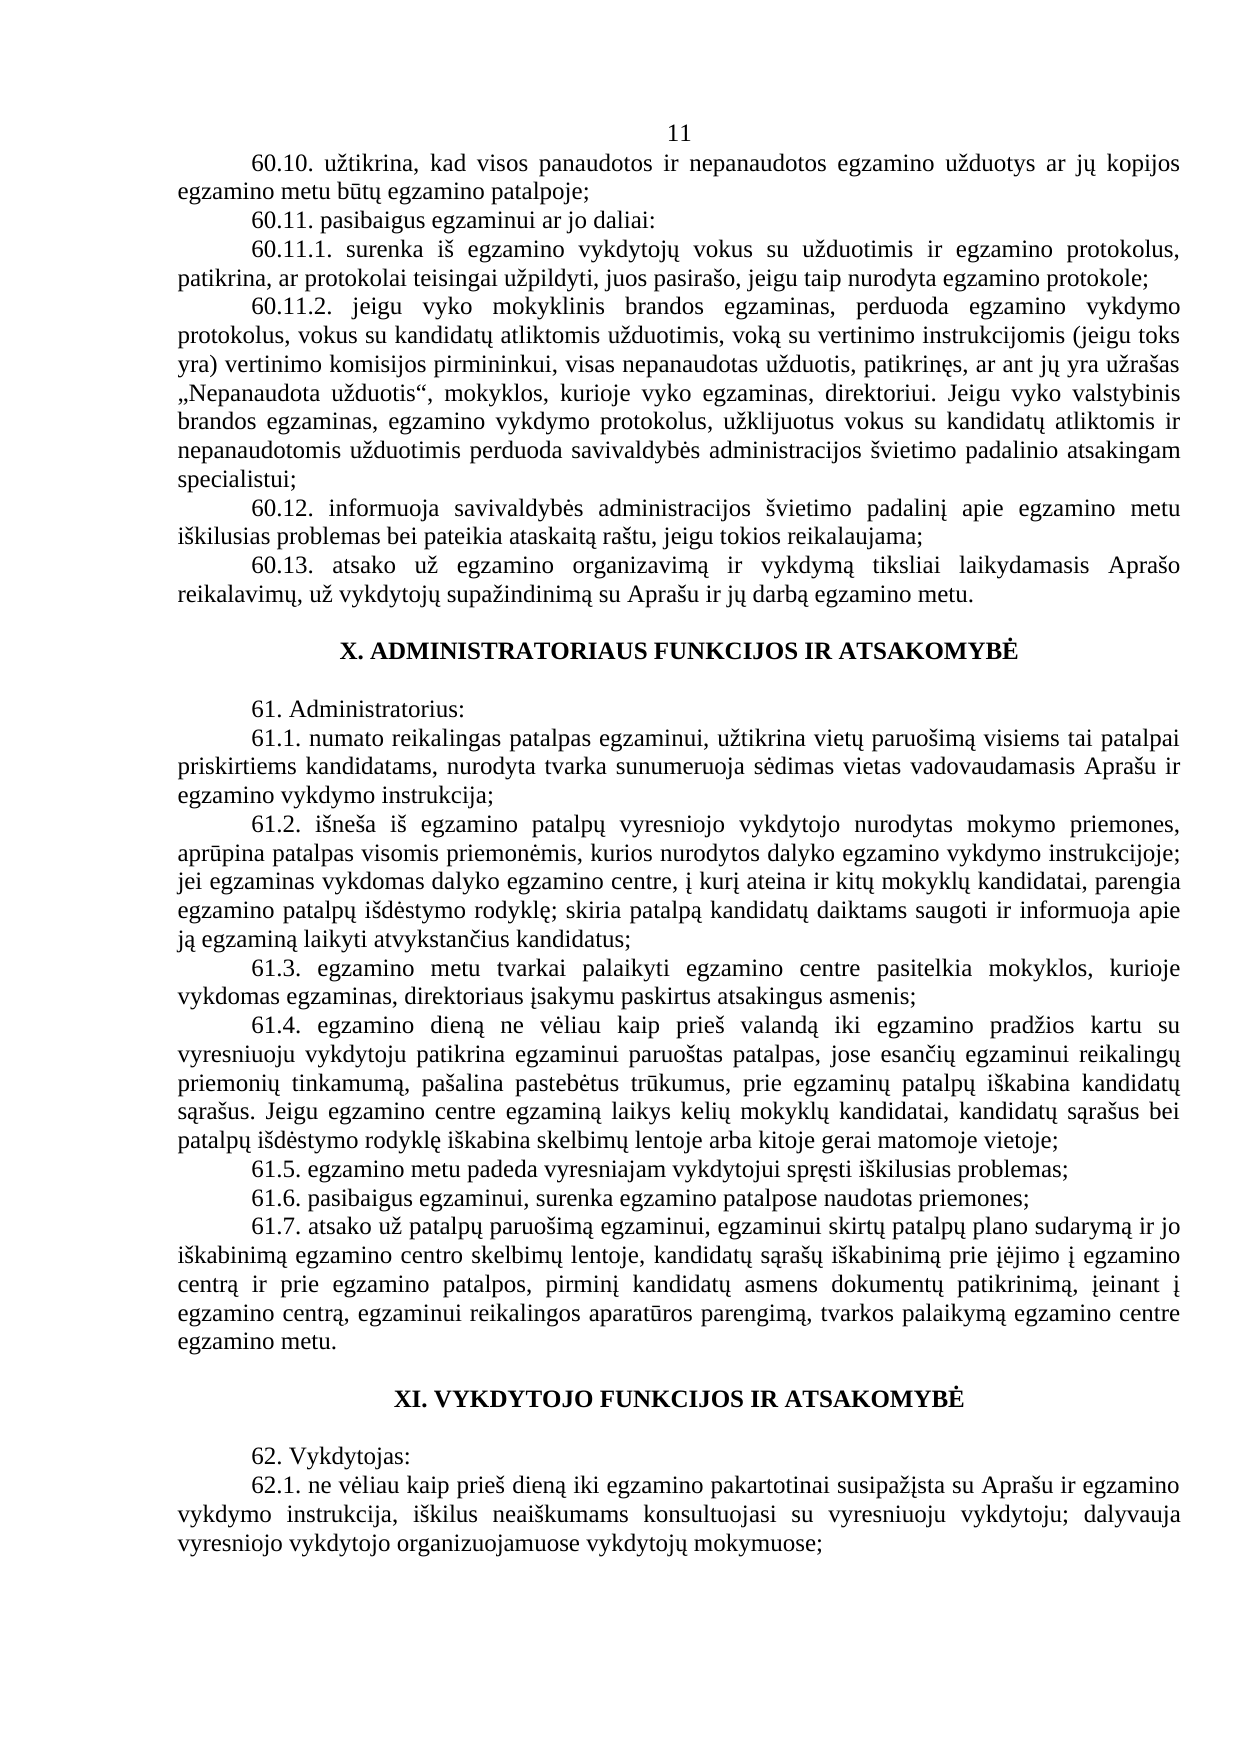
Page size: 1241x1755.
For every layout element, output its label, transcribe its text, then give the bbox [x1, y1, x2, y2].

text 60.12. informuoja savivaldybės administracijos švietimo padalinį apie egzamino metu iškilusias problemas bei pateikia ataskaitą raštu, jeigu tokios reikalaujama; [177, 493, 1181, 550]
text X. ADMINISTRATORIAUS FUNKCIJOS IR ATSAKOMYBĖ [177, 636, 1181, 665]
text XI. VYKDYTOJO FUNKCIJOS IR ATSAKOMYBĖ [177, 1384, 1181, 1413]
text 61.4. egzamino dieną ne vėliau kaip prieš valandą iki egzamino pradžios kartu su vyresniuoju vykdytoju patikrina egzaminui paruoštas patalpas, jose esančių egzaminui reikalingų priemonių tinkamumą, pašalina pastebėtus trūkumus, prie egzaminų patalpų iškabina kandidatų sąrašus. Jeigu egzamino centre egzaminą laikys kelių mokyklų kandidatai, kandidatų sąrašus bei patalpų išdėstymo rodyklę iškabina skelbimų lentoje arba kitoje gerai matomoje vietoje; [177, 1010, 1181, 1154]
text 61.7. atsako už patalpų paruošimą egzaminui, egzaminui skirtų patalpų plano sudarymą ir jo iškabinimą egzamino centro skelbimų lentoje, kandidatų sąrašų iškabinimą prie įėjimo į egzamino centrą ir prie egzamino patalpos, pirminį kandidatų asmens dokumentų patikrinimą, įeinant į egzamino centrą, egzaminui reikalingos aparatūros parengimą, tvarkos palaikymą egzamino centre egzamino metu. [177, 1211, 1181, 1355]
text 60.11.1. surenka iš egzamino vykdytojų vokus su užduotimis ir egzamino protokolus, patikrina, ar protokolai teisingai užpildyti, juos pasirašo, jeigu taip nurodyta egzamino protokole; [177, 234, 1181, 291]
text 60.11. pasibaigus egzaminui ar jo daliai: [177, 205, 1181, 234]
text 61.2. išneša iš egzamino patalpų vyresniojo vykdytojo nurodytas mokymo priemones, aprūpina patalpas visomis priemonėmis, kurios nurodytos dalyko egzamino vykdymo instrukcijoje; jei egzaminas vykdomas dalyko egzamino centre, į kurį ateina ir kitų mokyklų kandidatai, parengia egzamino patalpų išdėstymo rodyklę; skiria patalpą kandidatų daiktams saugoti ir informuoja apie ją egzaminą laikyti atvykstančius kandidatus; [177, 809, 1181, 953]
text 62. Vykdytojas: [177, 1441, 1181, 1470]
text 61.5. egzamino metu padeda vyresniajam vykdytojui spręsti iškilusias problemas; [177, 1154, 1181, 1183]
text 60.13. atsako už egzamino organizavimą ir vykdymą tiksliai laikydamasis Aprašo reikalavimų, už vykdytojų supažindinimą su Aprašu ir jų darbą egzamino metu. [177, 550, 1181, 608]
text 61.3. egzamino metu tvarkai palaikyti egzamino centre pasitelkia mokyklos, kurioje vykdomas egzaminas, direktoriaus įsakymu paskirtus atsakingus asmenis; [177, 953, 1181, 1010]
text 62.1. ne vėliau kaip prieš dieną iki egzamino pakartotinai susipažįsta su Aprašu ir egzamino vykdymo instrukcija, iškilus neaiškumams konsultuojasi su vyresniuoju vykdytoju; dalyvauja vyresniojo vykdytojo organizuojamuose vykdytojų mokymuose; [177, 1470, 1181, 1556]
text 61. Administratorius: [177, 694, 1181, 723]
text 60.10. užtikrina, kad visos panaudotos ir nepanaudotos egzamino užduotys ar jų kopijos egzamino metu būtų egzamino patalpoje; [177, 148, 1181, 205]
text 61.6. pasibaigus egzaminui, surenka egzamino patalpose naudotas priemones; [177, 1183, 1181, 1211]
text 60.11.2. jeigu vyko mokyklinis brandos egzaminas, perduoda egzamino vykdymo protokolus, vokus su kandidatų atliktomis užduotimis, voką su vertinimo instrukcijomis (jeigu toks yra) vertinimo komisijos pirmininkui, visas nepanaudotas užduotis, patikrinęs, ar ant jų yra užrašas „Nepanaudota užduotis“, mokyklos, kurioje vyko egzaminas, direktoriui. Jeigu vyko valstybinis brandos egzaminas, egzamino vykdymo protokolus, užklijuotus vokus su kandidatų atliktomis ir nepanaudotomis užduotimis perduoda savivaldybės administracijos švietimo padalinio atsakingam specialistui; [177, 291, 1181, 493]
text 61.1. numato reikalingas patalpas egzaminui, užtikrina vietų paruošimą visiems tai patalpai priskirtiems kandidatams, nurodyta tvarka sunumeruoja sėdimas vietas vadovaudamasis Aprašu ir egzamino vykdymo instrukcija; [177, 723, 1181, 809]
